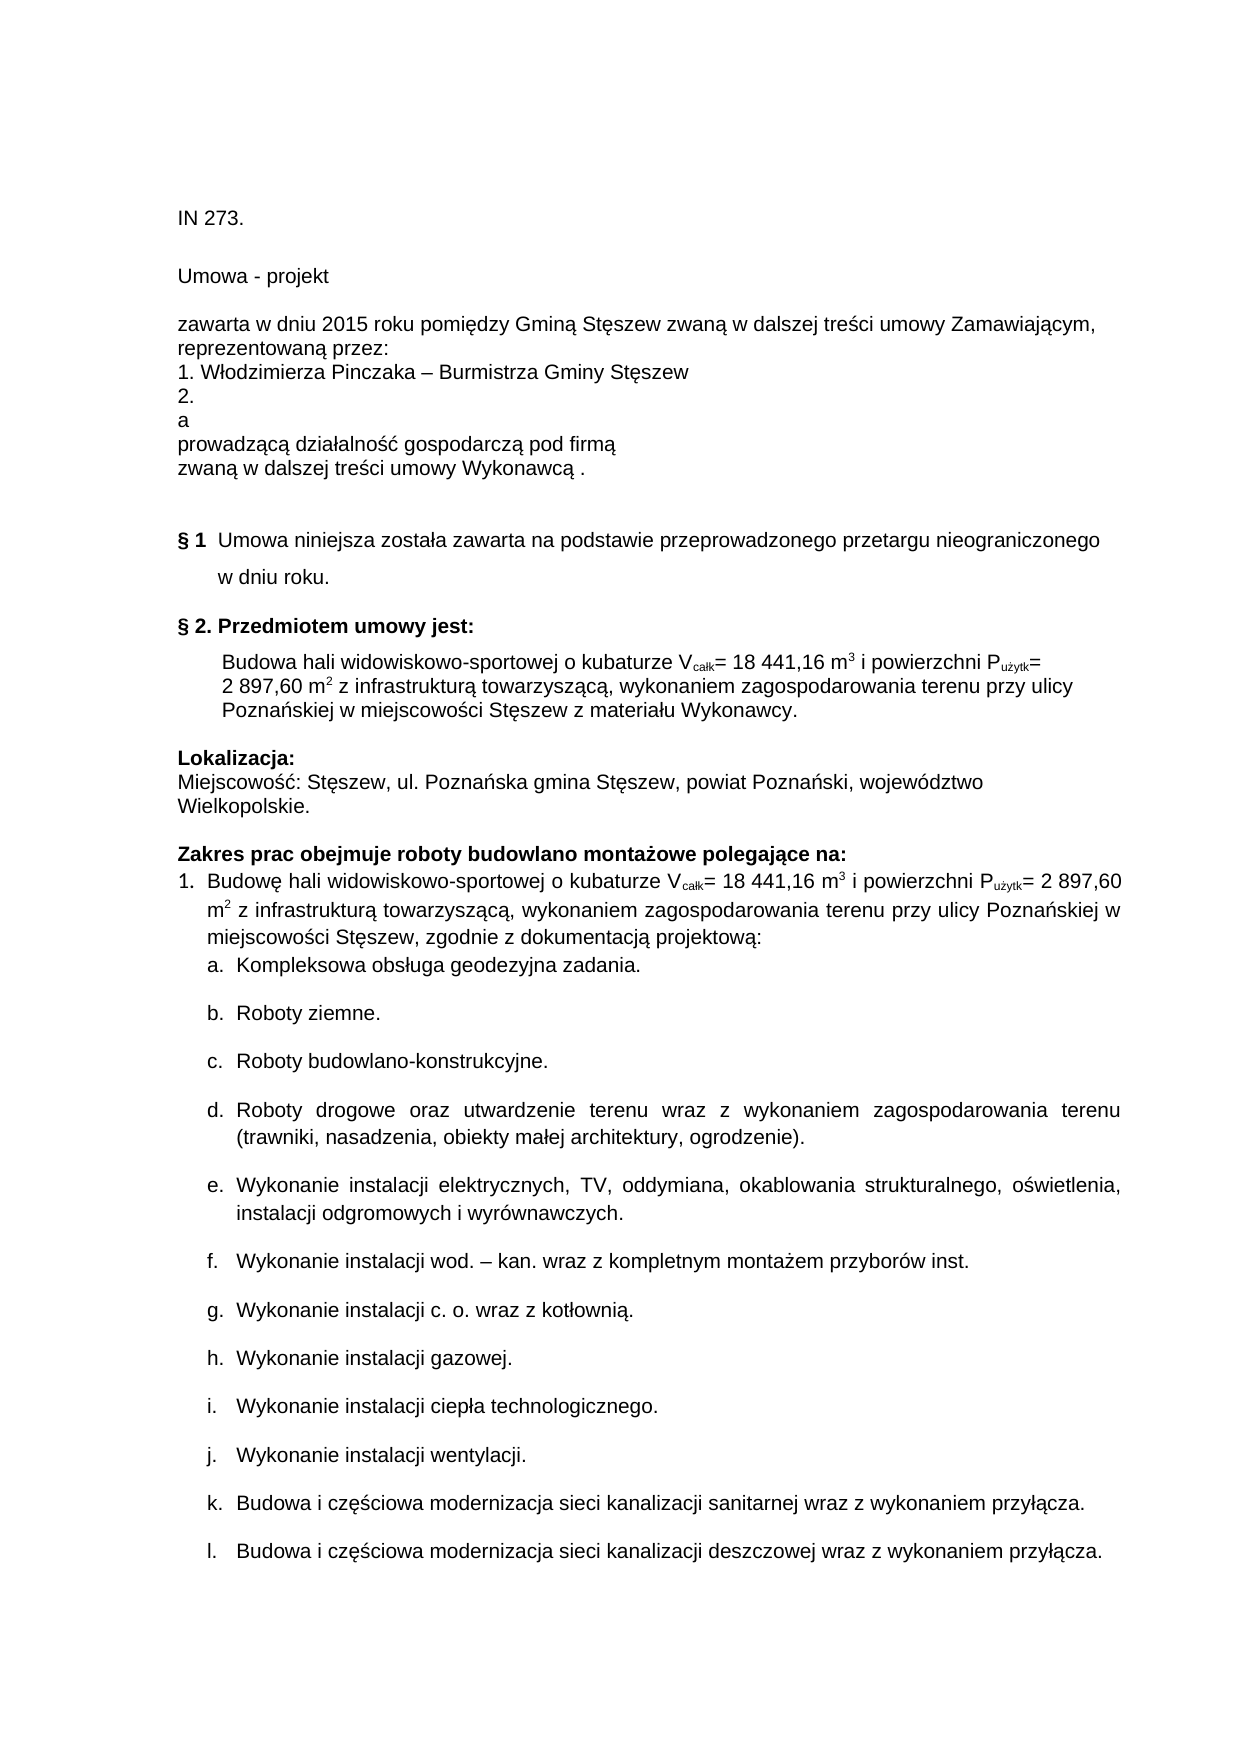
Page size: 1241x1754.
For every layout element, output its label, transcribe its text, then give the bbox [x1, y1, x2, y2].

text Lokalizacja: [177, 746, 1122, 770]
list Budowa i częściowa modernizacja sieci kanalizacji deszczowej wraz z wykonaniem przyłącza. [207, 1539, 1122, 1563]
list Roboty budowlano-konstrukcyjne. [207, 1049, 1122, 1073]
text 1. Włodzimierza Pinczaka – Burmistrza Gminy Stęszew [177, 359, 1122, 383]
list Wykonanie instalacji ciepła technologicznego. [207, 1394, 1122, 1418]
text zwaną w dalszej treści umowy Wykonawcą . [177, 455, 1122, 479]
list Wykonanie instalacji elektrycznych, TV, oddymiana, okablowania strukturalnego, oświetlenia, instalacji odgromowych i wyrównawczych. [207, 1173, 1122, 1225]
list Roboty ziemne. [207, 1001, 1122, 1025]
text w dniu roku. [177, 565, 1122, 589]
subtitle IN 273. [177, 206, 1122, 230]
text zawarta w dniu 2015 roku pomiędzy Gminą Stęszew zwaną w dalszej treści umowy Zamawiającym, reprezentowaną przez: [177, 312, 1122, 359]
list Wykonanie instalacji gazowej. [207, 1346, 1122, 1370]
text 2. [177, 383, 1122, 407]
list Kompleksowa obsługa geodezyjna zadania. [207, 952, 1122, 976]
list Budowa i częściowa modernizacja sieci kanalizacji sanitarnej wraz z wykonaniem przyłącza. [207, 1491, 1122, 1515]
list Wykonanie instalacji c. o. wraz z kotłownią. [207, 1297, 1122, 1321]
text Budowa hali widowiskowo-sportowej o kubaturze Vcałk= 18 441,16 m3 i powierzchni Pużytk= 2 897,60 m2 z infrastrukturą towarzyszącą, wykonaniem zagospodarowania terenu przy ulicy Poznańskiej w miejscowości Stęszew z materiału Wykonawcy. [222, 650, 1122, 722]
text § 2. Przedmiotem umowy jest: [177, 614, 1122, 638]
text Zakres prac obejmuje roboty budowlano montażowe polegające na: [177, 842, 1122, 866]
list Roboty drogowe oraz utwardzenie terenu wraz z wykonaniem zagospodarowania terenu (trawniki, nasadzenia, obiekty małej architektury, ogrodzenie). [207, 1097, 1122, 1149]
list Wykonanie instalacji wod. – kan. wraz z kompletnym montażem przyborów inst. [207, 1249, 1122, 1273]
text § 1 Umowa niniejsza została zawarta na podstawie przeprowadzonego przetargu nieograniczonego [177, 528, 1122, 552]
text a [177, 407, 1122, 431]
list Wykonanie instalacji wentylacji. [207, 1442, 1122, 1466]
list Budowę hali widowiskowo-sportowej o kubaturze Vcałk= 18 441,16 m3 i powierzchni Pużytk= 2 897,60 m2 z infrastrukturą towarzyszącą, wykonaniem zagospodarowania terenu przy ulicy Poznańskiej w miejscowości Stęszew, zgodnie z dokumentacją projektową: [177, 866, 1122, 949]
text Miejscowość: Stęszew, ul. Poznańska gmina Stęszew, powiat Poznański, województwo Wielkopolskie. [177, 770, 1122, 818]
subtitle Umowa - projekt [177, 264, 1122, 288]
text prowadzącą działalność gospodarczą pod firmą [177, 431, 1122, 455]
